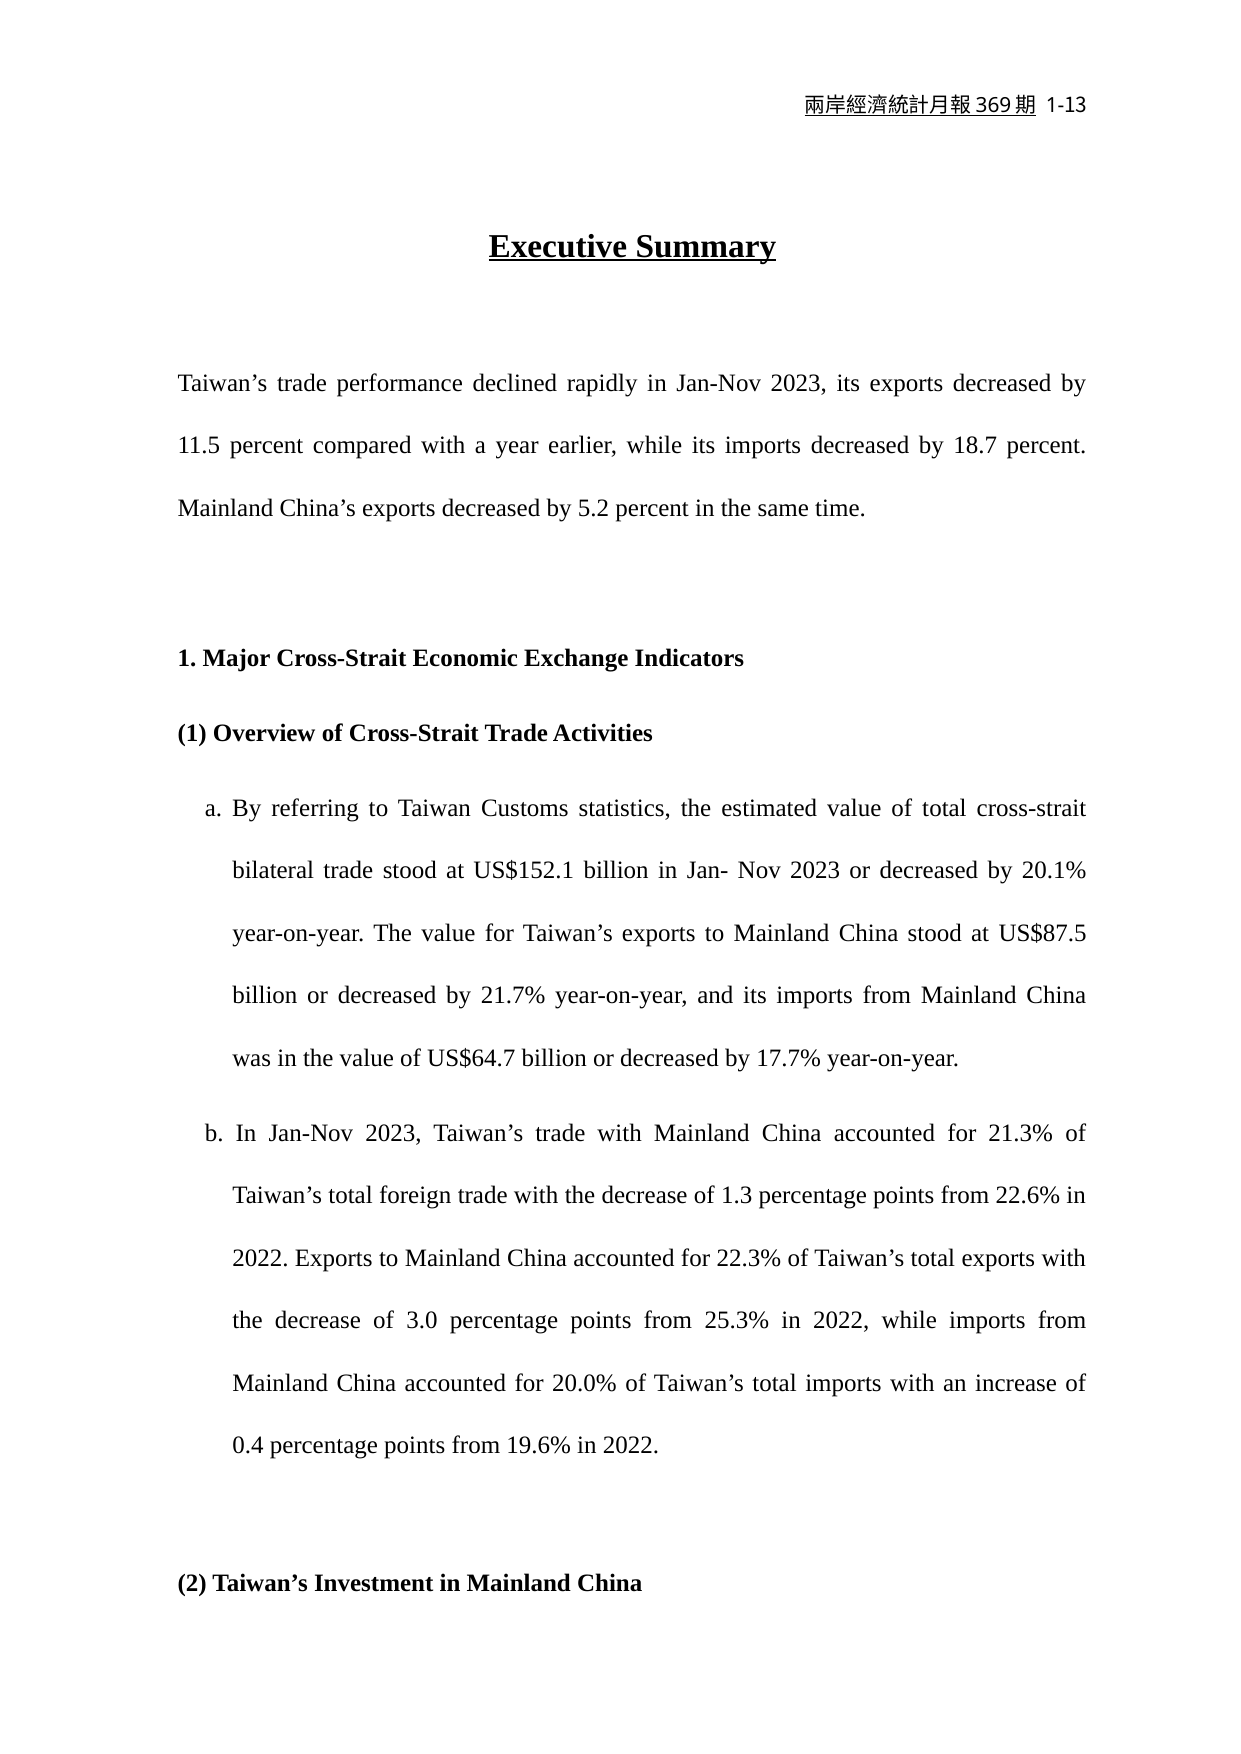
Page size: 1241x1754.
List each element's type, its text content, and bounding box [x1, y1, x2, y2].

text 1. Major Cross-Strait Economic Exchange Indicators [177, 616, 1087, 678]
text a. By referring to Taiwan Customs statistics, the estimated value of total cross-strait bilateral trade stood at US$152.1 billion in Jan- Nov 2023 or decreased by 20.1% year-on-year. The value for Taiwan’s exports to Mainland China stood at US$87.5 billion or decreased by 21.7% year-on-year, and its imports from Mainland China was in the value of US$64.7 billion or decreased by 17.7% year-on-year. [204, 766, 1087, 1078]
text (2) Taiwan’s Investment in Mainland China [177, 1541, 1087, 1603]
text (1) Overview of Cross-Strait Trade Activities [177, 691, 1087, 753]
text b. In Jan-Nov 2023, Taiwan’s trade with Mainland China accounted for 21.3% of Taiwan’s total foreign trade with the decrease of 1.3 percentage points from 22.6% in 2022. Exports to Mainland China accounted for 22.3% of Taiwan’s total exports with the decrease of 3.0 percentage points from 25.3% in 2022, while imports from Mainland China accounted for 20.0% of Taiwan’s total imports with an increase of 0.4 percentage points from 19.6% in 2022. [204, 1091, 1087, 1466]
text Executive Summary [177, 203, 1087, 266]
text Taiwan’s trade performance declined rapidly in Jan-Nov 2023, its exports decreased by 11.5 percent compared with a year earlier, while its imports decreased by 18.7 percent. Mainland China’s exports decreased by 5.2 percent in the same time. [177, 341, 1087, 528]
